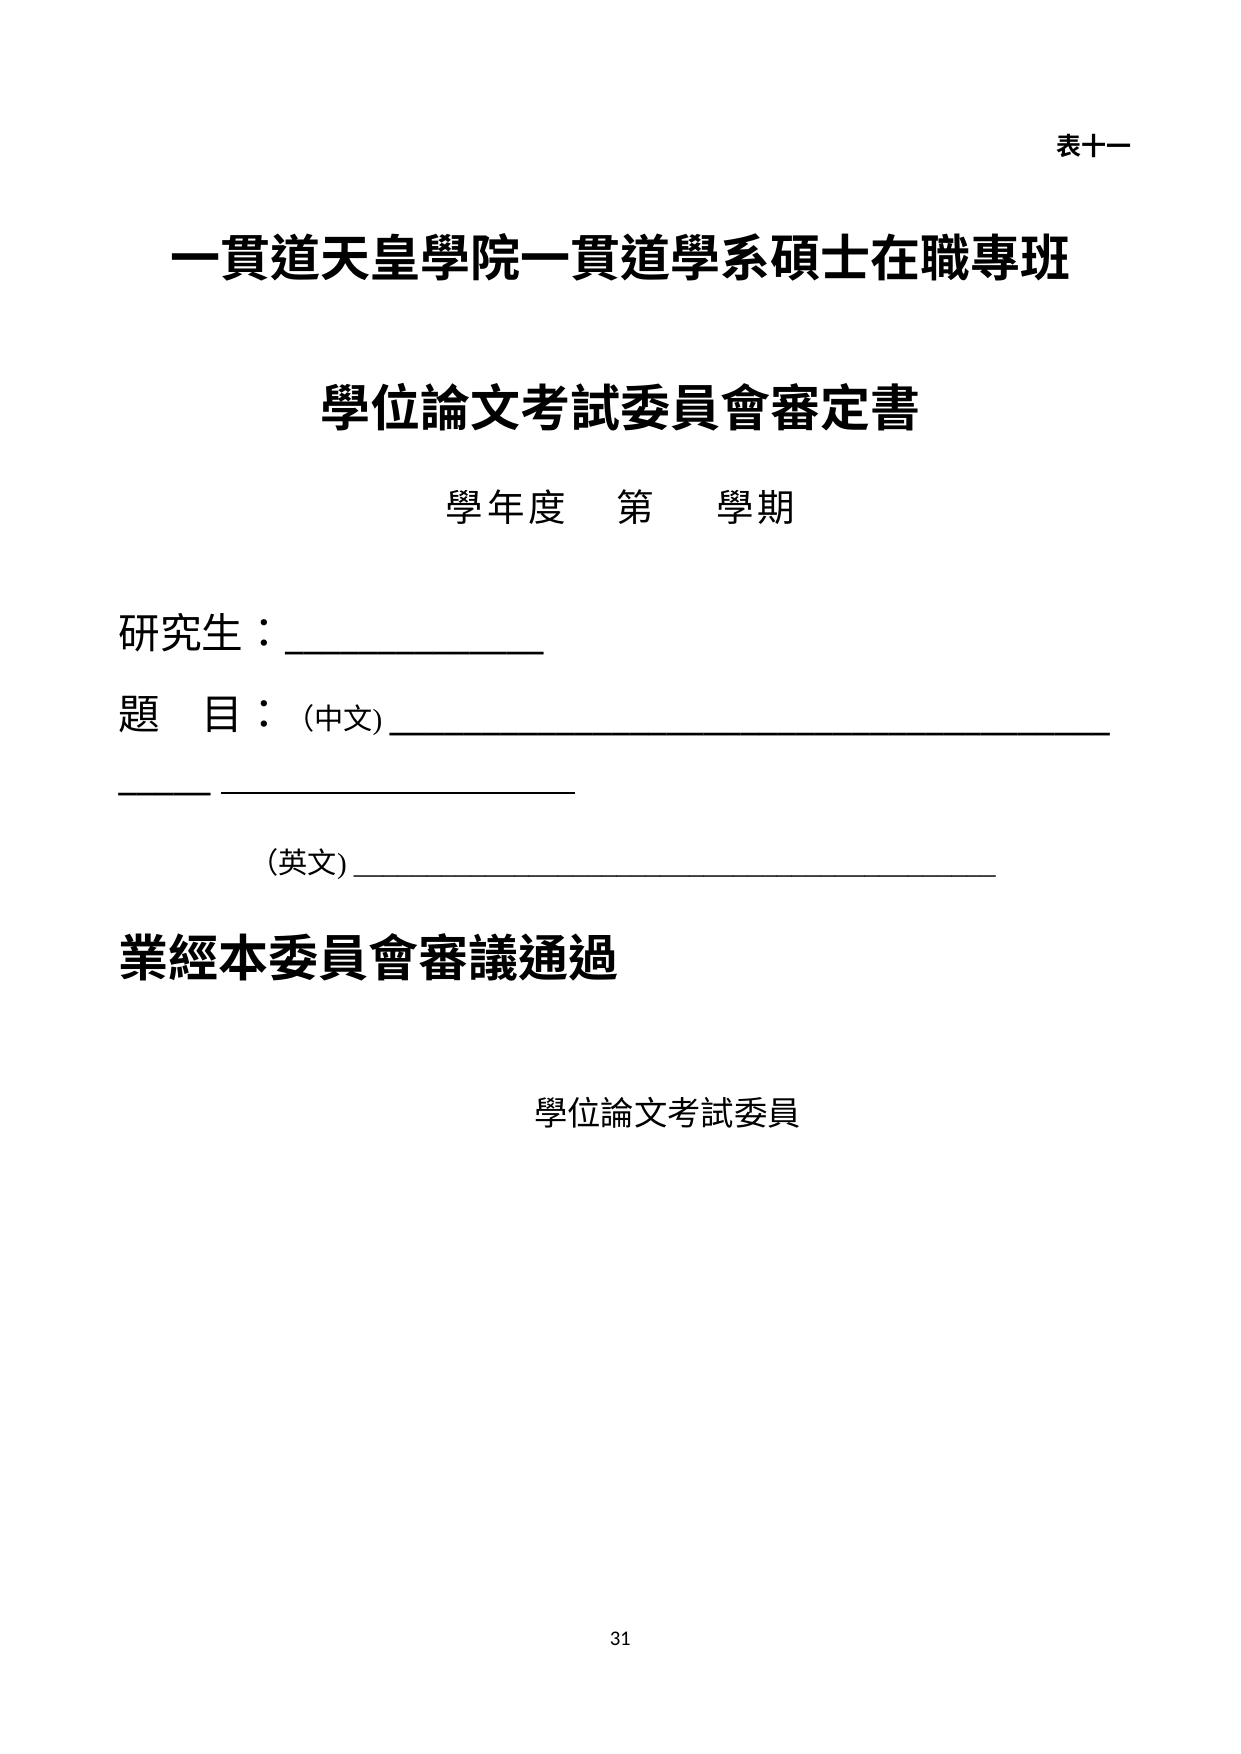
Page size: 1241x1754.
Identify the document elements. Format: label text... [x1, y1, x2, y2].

text 表十一 [1043, 126, 1143, 162]
subtitle 學位論文考試委員會審定書 [118, 332, 1122, 457]
text 業經本委員會審議通過 [118, 882, 1122, 1007]
text （英文) ____________________________________________ [118, 819, 1122, 882]
text 學年度 第 學期 [118, 463, 1122, 526]
text 研究生：______________ [118, 588, 1122, 651]
text 一貫道天皇學院一貫道學系碩士在職專班 [118, 182, 1122, 307]
text 題 目：（中文) ____________________________________________ [118, 669, 1122, 794]
text 學位論文考試委員 [534, 1069, 1122, 1132]
